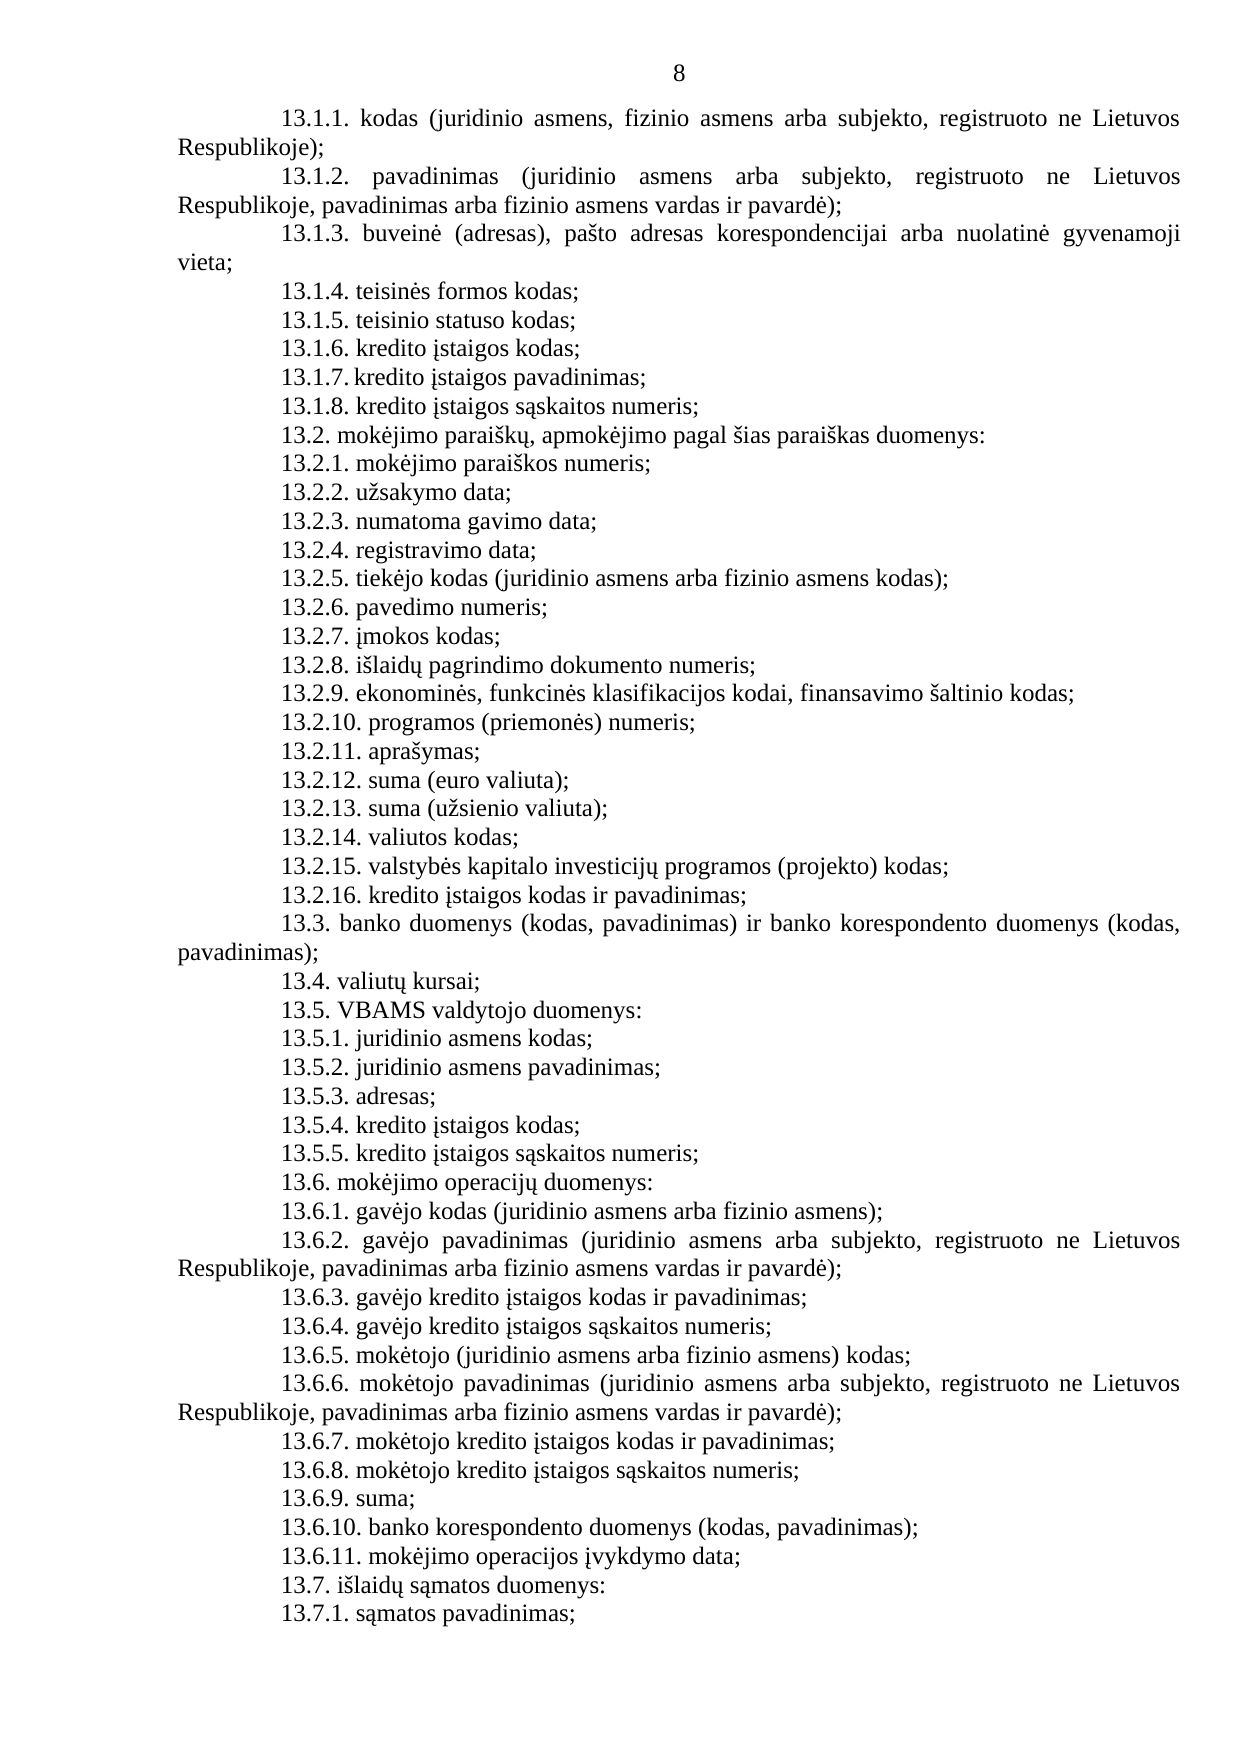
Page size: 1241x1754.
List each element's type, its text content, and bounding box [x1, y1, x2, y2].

text 13.5.2. juridinio asmens pavadinimas; [177, 1052, 1181, 1081]
text 13.2.7. įmokos kodas; [177, 621, 1181, 650]
text 13.1.7. kredito įstaigos pavadinimas; [177, 362, 1181, 391]
text 13.4. valiutų kursai; [177, 966, 1181, 995]
text 13.1.1. kodas (juridinio asmens, fizinio asmens arba subjekto, registruoto ne Lietuvos Respublikoje); [177, 103, 1181, 161]
text 13.7. išlaidų sąmatos duomenys: [177, 1570, 1181, 1598]
text 13.6.6. mokėtojo pavadinimas (juridinio asmens arba subjekto, registruoto ne Lietuvos Respublikoje, pavadinimas arba fizinio asmens vardas ir pavardė); [177, 1368, 1181, 1426]
text 13.7.1. sąmatos pavadinimas; [177, 1598, 1181, 1627]
text 13.6. mokėjimo operacijų duomenys: [177, 1167, 1181, 1196]
text 13.2.10. programos (priemonės) numeris; [177, 707, 1181, 736]
text 13.5.3. adresas; [177, 1081, 1181, 1110]
text 13.2.9. ekonominės, funkcinės klasifikacijos kodai, finansavimo šaltinio kodas; [177, 678, 1181, 707]
text 13.2.6. pavedimo numeris; [177, 592, 1181, 621]
text 13.6.4. gavėjo kredito įstaigos sąskaitos numeris; [177, 1311, 1181, 1340]
text 13.5.4. kredito įstaigos kodas; [177, 1110, 1181, 1138]
text 13.6.1. gavėjo kodas (juridinio asmens arba fizinio asmens); [177, 1196, 1181, 1225]
text 13.2.12. suma (euro valiuta); [177, 765, 1181, 793]
text 13.1.3. buveinė (adresas), pašto adresas korespondencijai arba nuolatinė gyvenamoji vieta; [177, 218, 1181, 276]
text 13.5. VBAMS valdytojo duomenys: [177, 995, 1181, 1023]
text 13.1.2. pavadinimas (juridinio asmens arba subjekto, registruoto ne Lietuvos Respublikoje, pavadinimas arba fizinio asmens vardas ir pavardė); [177, 161, 1181, 218]
text 13.6.7. mokėtojo kredito įstaigos kodas ir pavadinimas; [177, 1426, 1181, 1455]
text 13.1.5. teisinio statuso kodas; [177, 305, 1181, 333]
text 13.2.5. tiekėjo kodas (juridinio asmens arba fizinio asmens kodas); [177, 563, 1181, 592]
text 13.1.8. kredito įstaigos sąskaitos numeris; [177, 391, 1181, 420]
text 13.1.6. kredito įstaigos kodas; [177, 333, 1181, 362]
text 13.6.3. gavėjo kredito įstaigos kodas ir pavadinimas; [177, 1282, 1181, 1311]
text 13.2.3. numatoma gavimo data; [177, 506, 1181, 535]
text 13.6.11. mokėjimo operacijos įvykdymo data; [177, 1541, 1181, 1570]
text 13.2.15. valstybės kapitalo investicijų programos (projekto) kodas; [177, 851, 1181, 880]
text 13.5.5. kredito įstaigos sąskaitos numeris; [177, 1138, 1181, 1167]
text 13.6.2. gavėjo pavadinimas (juridinio asmens arba subjekto, registruoto ne Lietuvos Respublikoje, pavadinimas arba fizinio asmens vardas ir pavardė); [177, 1225, 1181, 1282]
text 13.2.4. registravimo data; [177, 535, 1181, 563]
text 13.2.8. išlaidų pagrindimo dokumento numeris; [177, 650, 1181, 678]
text 13.2.11. aprašymas; [177, 736, 1181, 765]
text 13.3. banko duomenys (kodas, pavadinimas) ir banko korespondento duomenys (kodas, pavadinimas); [177, 908, 1181, 966]
text 13.2.16. kredito įstaigos kodas ir pavadinimas; [177, 880, 1181, 908]
text 13.6.10. banko korespondento duomenys (kodas, pavadinimas); [177, 1512, 1181, 1541]
text 13.2.13. suma (užsienio valiuta); [177, 793, 1181, 822]
text 13.5.1. juridinio asmens kodas; [177, 1023, 1181, 1052]
text 13.1.4. teisinės formos kodas; [177, 276, 1181, 305]
text 13.2.1. mokėjimo paraiškos numeris; [177, 448, 1181, 477]
text 13.6.5. mokėtojo (juridinio asmens arba fizinio asmens) kodas; [177, 1340, 1181, 1368]
text 13.6.9. suma; [177, 1483, 1181, 1512]
text 13.6.8. mokėtojo kredito įstaigos sąskaitos numeris; [177, 1455, 1181, 1483]
text 13.2.2. užsakymo data; [177, 477, 1181, 506]
text 13.2. mokėjimo paraiškų, apmokėjimo pagal šias paraiškas duomenys: [177, 420, 1181, 448]
text 13.2.14. valiutos kodas; [177, 822, 1181, 851]
